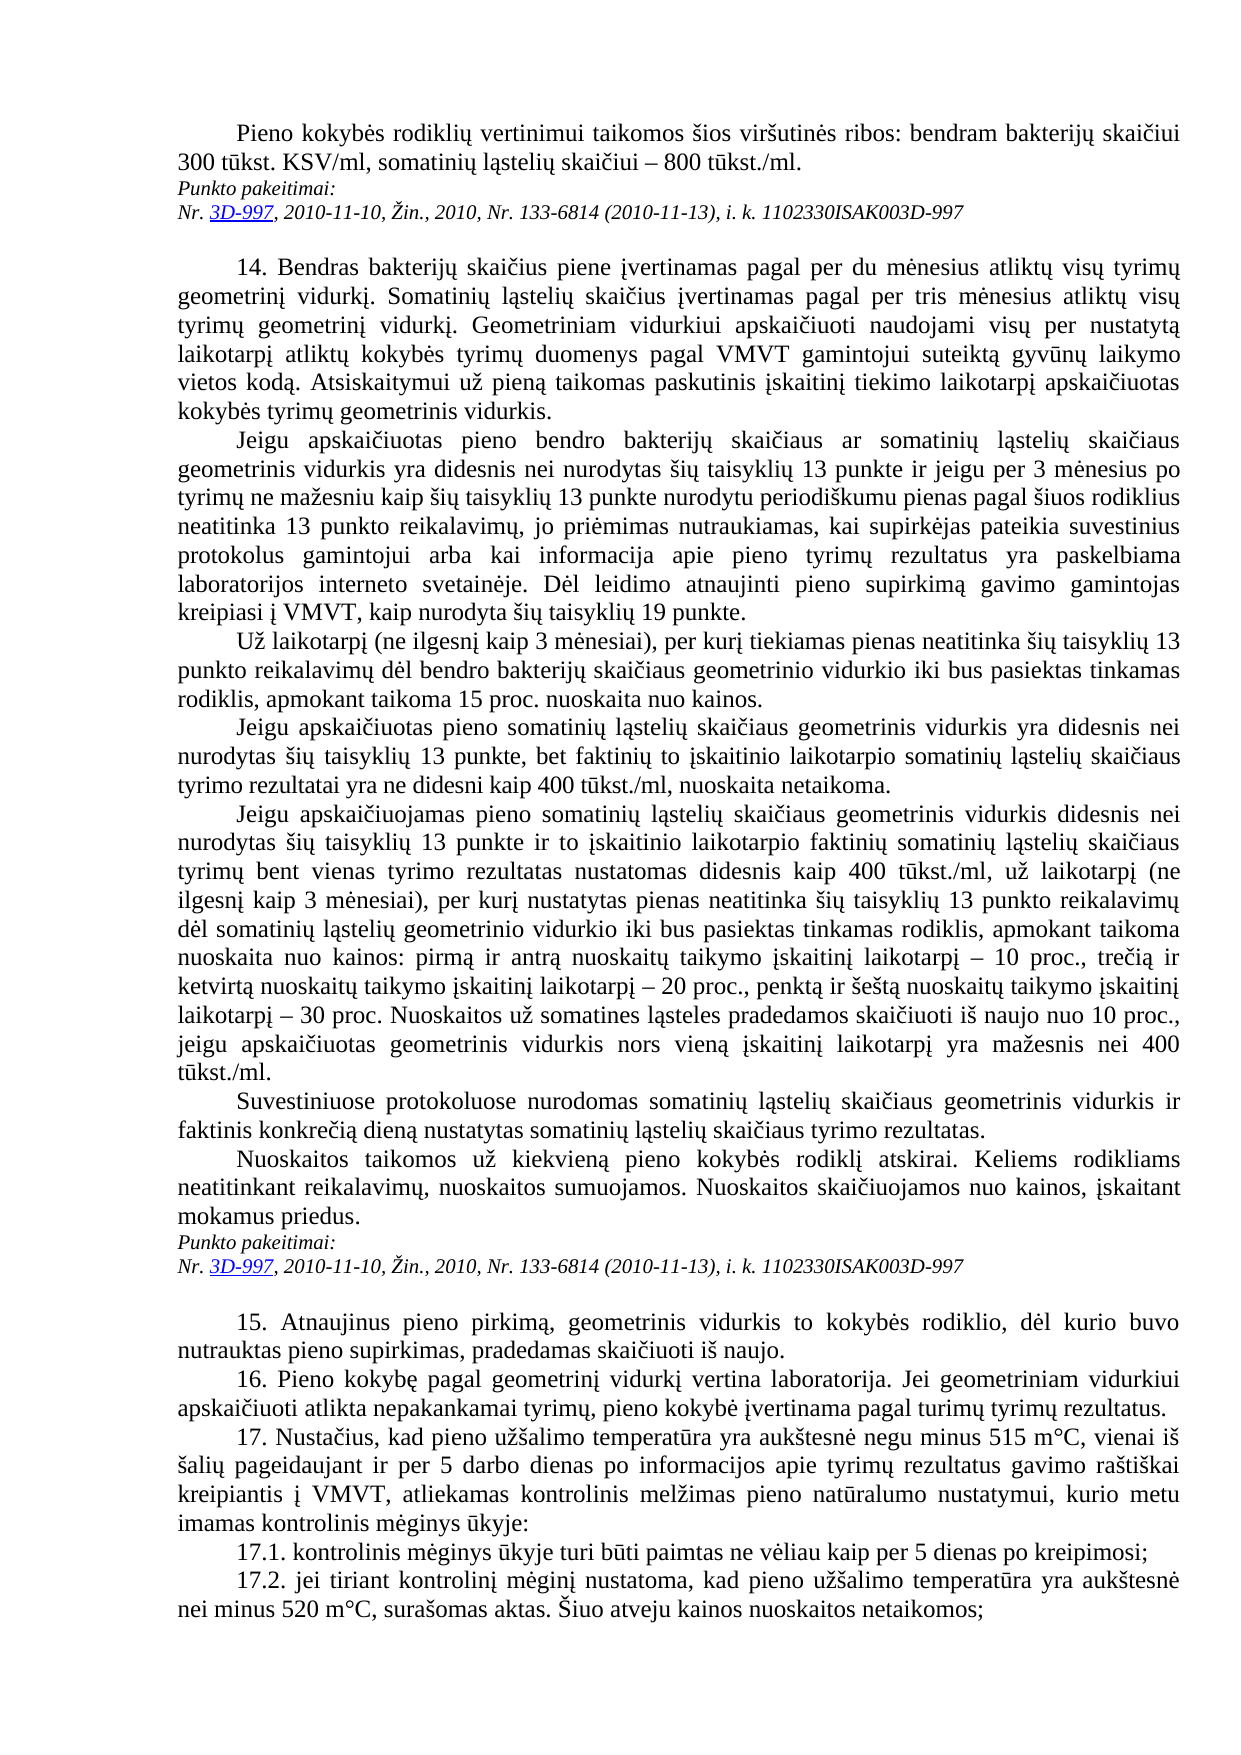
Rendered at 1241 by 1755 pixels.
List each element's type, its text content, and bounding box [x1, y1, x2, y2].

text Pieno kokybės rodiklių vertinimui taikomos šios viršutinės ribos: bendram bakterijų skaičiui 300 tūkst. KSV/ml, somatinių ląstelių skaičiui – 800 tūkst./ml. [177, 118, 1181, 176]
text 17.2. jei tiriant kontrolinį mėginį nustatoma, kad pieno užšalimo temperatūra yra aukštesnė nei minus 520 m°C, surašomas aktas. Šiuo atveju kainos nuoskaitos netaikomos; [177, 1566, 1181, 1623]
text Už laikotarpį (ne ilgesnį kaip 3 mėnesiai), per kurį tiekiamas pienas neatitinka šių taisyklių 13 punkto reikalavimų dėl bendro bakterijų skaičiaus geometrinio vidurkio iki bus pasiektas tinkamas rodiklis, apmokant taikoma 15 proc. nuoskaita nuo kainos. [177, 626, 1181, 712]
text Nr. 3D-997, 2010-11-10, Žin., 2010, Nr. 133-6814 (2010-11-13), i. k. 1102330ISAK003D-997 [177, 1254, 1181, 1278]
text Jeigu apskaičiuotas pieno bendro bakterijų skaičiaus ar somatinių ląstelių skaičiaus geometrinis vidurkis yra didesnis nei nurodytas šių taisyklių 13 punkte ir jeigu per 3 mėnesius po tyrimų ne mažesniu kaip šių taisyklių 13 punkte nurodytu periodiškumu pienas pagal šiuos rodiklius neatitinka 13 punkto reikalavimų, jo priėmimas nutraukiamas, kai supirkėjas pateikia suvestinius protokolus gamintojui arba kai informacija apie pieno tyrimų rezultatus yra paskelbiama laboratorijos interneto svetainėje. Dėl leidimo atnaujinti pieno supirkimą gavimo gamintojas kreipiasi į VMVT, kaip nurodyta šių taisyklių 19 punkte. [177, 425, 1181, 626]
text Nr. 3D-997, 2010-11-10, Žin., 2010, Nr. 133-6814 (2010-11-13), i. k. 1102330ISAK003D-997 [177, 200, 1181, 224]
text 15. Atnaujinus pieno pirkimą, geometrinis vidurkis to kokybės rodiklio, dėl kurio buvo nutrauktas pieno supirkimas, pradedamas skaičiuoti iš naujo. [177, 1307, 1181, 1364]
text 17. Nustačius, kad pieno užšalimo temperatūra yra aukštesnė negu minus 515 m°C, vienai iš šalių pageidaujant ir per 5 darbo dienas po informacijos apie tyrimų rezultatus gavimo raštiškai kreipiantis į VMVT, atliekamas kontrolinis melžimas pieno natūralumo nustatymui, kurio metu imamas kontrolinis mėginys ūkyje: [177, 1422, 1181, 1537]
text Punkto pakeitimai: [177, 176, 1181, 200]
text 16. Pieno kokybę pagal geometrinį vidurkį vertina laboratorija. Jei geometriniam vidurkiui apskaičiuoti atlikta nepakankamai tyrimų, pieno kokybė įvertinama pagal turimų tyrimų rezultatus. [177, 1364, 1181, 1422]
text 14. Bendras bakterijų skaičius piene įvertinamas pagal per du mėnesius atliktų visų tyrimų geometrinį vidurkį. Somatinių ląstelių skaičius įvertinamas pagal per tris mėnesius atliktų visų tyrimų geometrinį vidurkį. Geometriniam vidurkiui apskaičiuoti naudojami visų per nustatytą laikotarpį atliktų kokybės tyrimų duomenys pagal VMVT gamintojui suteiktą gyvūnų laikymo vietos kodą. Atsiskaitymui už pieną taikomas paskutinis įskaitinį tiekimo laikotarpį apskaičiuotas kokybės tyrimų geometrinis vidurkis. [177, 252, 1181, 425]
text 17.1. kontrolinis mėginys ūkyje turi būti paimtas ne vėliau kaip per 5 dienas po kreipimosi; [177, 1537, 1181, 1566]
text Suvestiniuose protokoluose nurodomas somatinių ląstelių skaičiaus geometrinis vidurkis ir faktinis konkrečią dieną nustatytas somatinių ląstelių skaičiaus tyrimo rezultatas. [177, 1086, 1181, 1144]
text Punkto pakeitimai: [177, 1230, 1181, 1254]
text Jeigu apskaičiuotas pieno somatinių ląstelių skaičiaus geometrinis vidurkis yra didesnis nei nurodytas šių taisyklių 13 punkte, bet faktinių to įskaitinio laikotarpio somatinių ląstelių skaičiaus tyrimo rezultatai yra ne didesni kaip 400 tūkst./ml, nuoskaita netaikoma. [177, 712, 1181, 799]
text Nuoskaitos taikomos už kiekvieną pieno kokybės rodiklį atskirai. Keliems rodikliams neatitinkant reikalavimų, nuoskaitos sumuojamos. Nuoskaitos skaičiuojamos nuo kainos, įskaitant mokamus priedus. [177, 1144, 1181, 1230]
text Jeigu apskaičiuojamas pieno somatinių ląstelių skaičiaus geometrinis vidurkis didesnis nei nurodytas šių taisyklių 13 punkte ir to įskaitinio laikotarpio faktinių somatinių ląstelių skaičiaus tyrimų bent vienas tyrimo rezultatas nustatomas didesnis kaip 400 tūkst./ml, už laikotarpį (ne ilgesnį kaip 3 mėnesiai), per kurį nustatytas pienas neatitinka šių taisyklių 13 punkto reikalavimų dėl somatinių ląstelių geometrinio vidurkio iki bus pasiektas tinkamas rodiklis, apmokant taikoma nuoskaita nuo kainos: pirmą ir antrą nuoskaitų taikymo įskaitinį laikotarpį – 10 proc., trečią ir ketvirtą nuoskaitų taikymo įskaitinį laikotarpį – 20 proc., penktą ir šeštą nuoskaitų taikymo įskaitinį laikotarpį – 30 proc. Nuoskaitos už somatines ląsteles pradedamos skaičiuoti iš naujo nuo 10 proc., jeigu apskaičiuotas geometrinis vidurkis nors vieną įskaitinį laikotarpį yra mažesnis nei 400 tūkst./ml. [177, 799, 1181, 1086]
